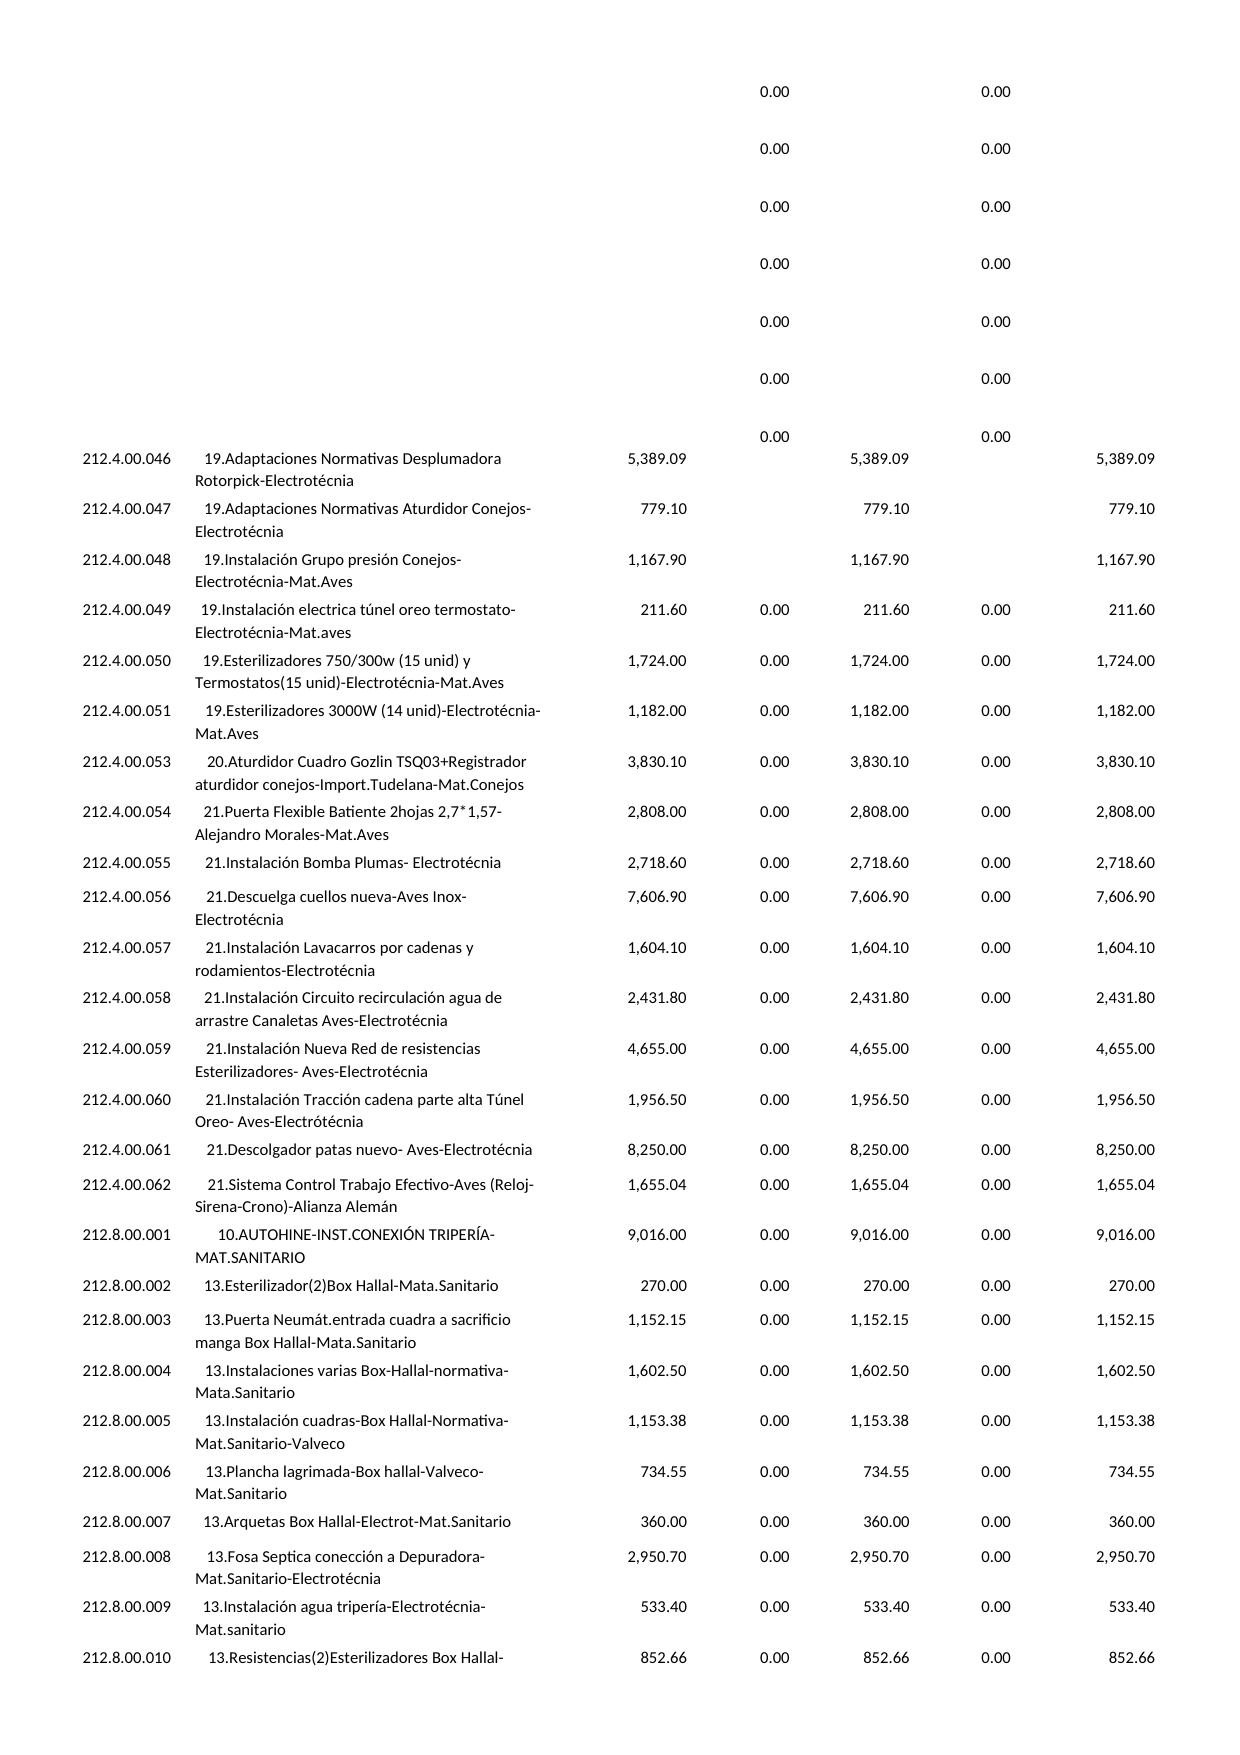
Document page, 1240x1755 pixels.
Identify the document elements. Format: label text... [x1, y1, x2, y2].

text Mat.Sanitario [195, 1483, 1155, 1504]
text 212.8.00.002 13.Esterilizador(2)Box Hallal-Mata.Sanitario 270.00 0.00 270.00 0.00 270.00 [82, 1275, 1155, 1295]
text 212.4.00.054 21.Puerta Flexible Batiente 2hojas 2,7*1,57- 2,808.00 0.00 2,808.00 0.00 2,808.00 [82, 802, 1155, 822]
text Electrotécnia [195, 521, 1155, 541]
text Rotorpick-Electrotécnia [195, 471, 1155, 491]
text 212.8.00.007 13.Arquetas Box Hallal-Electrot-Mat.Sanitario 360.00 0.00 360.00 0.00 360.00 [82, 1511, 1155, 1532]
text Mat.Sanitario-Valveco [195, 1433, 1155, 1453]
text 212.8.00.003 13.Puerta Neumát.entrada cuadra a sacrificio 1,152.15 0.00 1,152.15 0.00 1,152.15 [82, 1309, 1155, 1329]
text aturdidor conejos-Import.Tudelana-Mat.Conejos [195, 774, 1155, 794]
text 212.4.00.060 21.Instalación Tracción cadena parte alta Túnel 1,956.50 0.00 1,956.50 0.00 1,956.50 [82, 1089, 1155, 1109]
text 212.4.00.059 21.Instalación Nueva Red de resistencias 4,655.00 0.00 4,655.00 0.00 4,655.00 [82, 1038, 1155, 1058]
text 212.4.00.062 21.Sistema Control Trabajo Efectivo-Aves (Reloj- 1,655.04 0.00 1,655.04 0.00 1,655.04 [82, 1174, 1155, 1194]
text 212.4.00.061 21.Descolgador patas nuevo- Aves-Electrotécnia 8,250.00 0.00 8,250.00 0.00 8,250.00 [82, 1139, 1155, 1159]
text Mat.Aves [195, 723, 1155, 743]
text Electrotécnia-Mat.Aves [195, 572, 1155, 592]
text 212.4.00.051 19.Esterilizadores 3000W (14 unid)-Electrotécnia- 1,182.00 0.00 1,182.00 0.00 1,182.00 [82, 701, 1155, 721]
text Mata.Sanitario [195, 1382, 1155, 1403]
text 212.8.00.005 13.Instalación cuadras-Box Hallal-Normativa- 1,153.38 0.00 1,153.38 0.00 1,153.38 [82, 1410, 1155, 1431]
text 212.4.00.050 19.Esterilizadores 750/300w (15 unid) y 1,724.00 0.00 1,724.00 0.00 1,724.00 [82, 650, 1155, 670]
text 212.4.00.056 21.Descuelga cuellos nueva-Aves Inox- 7,606.90 0.00 7,606.90 0.00 7,606.90 [82, 887, 1155, 907]
text 212.8.00.006 13.Plancha lagrimada-Box hallal-Valveco- 734.55 0.00 734.55 0.00 734.55 [82, 1461, 1155, 1481]
text Mat.sanitario [195, 1619, 1155, 1639]
text Electrotécnia [195, 909, 1155, 929]
text 212.4.00.053 20.Aturdidor Cuadro Gozlin TSQ03+Registrador 3,830.10 0.00 3,830.10 0.00 3,830.10 [82, 751, 1155, 771]
text Electrotécnia-Mat.aves [195, 622, 1155, 642]
text 212.4.00.058 21.Instalación Circuito recirculación agua de 2,431.80 0.00 2,431.80 0.00 2,431.80 [82, 988, 1155, 1008]
text 212.4.00.049 19.Instalación electrica túnel oreo termostato- 211.60 0.00 211.60 0.00 211.60 [82, 599, 1155, 620]
text Oreo- Aves-Electrótécnia [195, 1111, 1155, 1132]
text 212.4.00.047 19.Adaptaciones Normativas Aturdidor Conejos- 779.10 779.10 779.10 [82, 498, 1155, 519]
text 212.4.00.057 21.Instalación Lavacarros por cadenas y 1,604.10 0.00 1,604.10 0.00 1,604.10 [82, 937, 1155, 957]
text 212.4.00.048 19.Instalación Grupo presión Conejos- 1,167.90 1,167.90 1,167.90 [82, 549, 1155, 569]
text 212.4.00.046 19.Adaptaciones Normativas Desplumadora 5,389.09 5,389.09 5,389.09 [82, 448, 1155, 468]
text 212.8.00.009 13.Instalación agua tripería-Electrotécnia- 533.40 0.00 533.40 0.00 533.40 [82, 1596, 1155, 1617]
text Termostatos(15 unid)-Electrotécnia-Mat.Aves [195, 673, 1155, 693]
text Esterilizadores- Aves-Electrotécnia [195, 1061, 1155, 1081]
text 212.8.00.010 13.Resistencias(2)Esterilizadores Box Hallal- 852.66 0.00 852.66 0.00 852.66 [82, 1647, 1155, 1667]
text 212.4.00.055 21.Instalación Bomba Plumas- Electrotécnia 2,718.60 0.00 2,718.60 0.00 2,718.60 [82, 852, 1155, 872]
text Alejandro Morales-Mat.Aves [195, 824, 1155, 844]
text Mat.Sanitario-Electrotécnia [195, 1568, 1155, 1589]
text Sirena-Crono)-Alianza Alemán [195, 1196, 1155, 1217]
text rodamientos-Electrotécnia [195, 960, 1155, 980]
text 212.8.00.004 13.Instalaciones varias Box-Hallal-normativa- 1,602.50 0.00 1,602.50 0.00 1,602.50 [82, 1360, 1155, 1380]
text 212.8.00.001 10.AUTOHINE-INST.CONEXIÓN TRIPERÍA- 9,016.00 0.00 9,016.00 0.00 9,016.00 [82, 1224, 1155, 1244]
text manga Box Hallal-Mata.Sanitario [195, 1332, 1155, 1352]
text 212.8.00.008 13.Fosa Septica conección a Depuradora- 2,950.70 0.00 2,950.70 0.00 2,950.70 [82, 1546, 1155, 1566]
text arrastre Canaletas Aves-Electrotécnia [195, 1010, 1155, 1031]
text MAT.SANITARIO [195, 1247, 1155, 1267]
